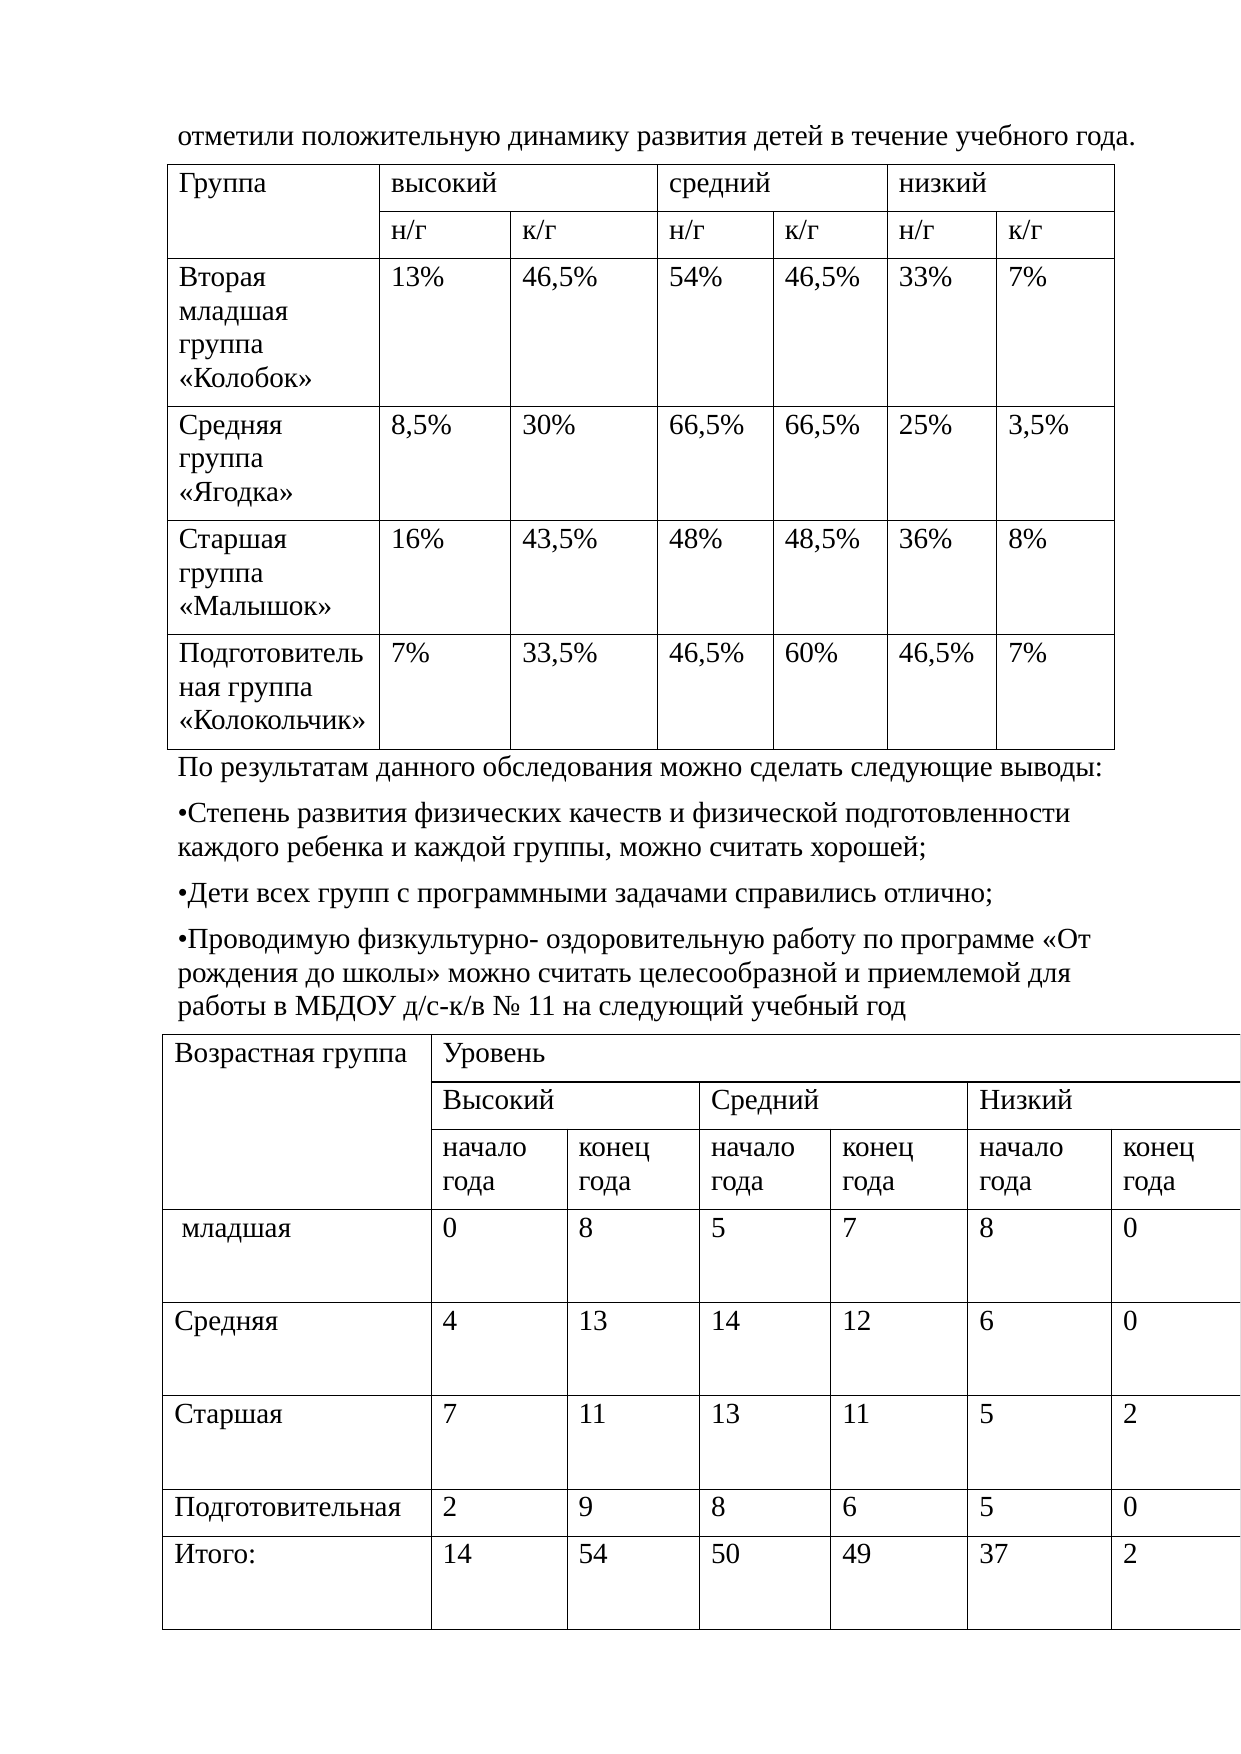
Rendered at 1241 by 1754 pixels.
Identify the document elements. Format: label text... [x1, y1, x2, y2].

table_cell 8 [700, 1490, 830, 1536]
table_cell 13 [568, 1303, 699, 1395]
table_cell 46,5% [774, 259, 887, 406]
table_cell 6 [968, 1303, 1111, 1395]
table_cell 8 [568, 1210, 699, 1302]
table_cell 0 [432, 1210, 567, 1302]
table_cell 6 [831, 1490, 967, 1536]
table_cell 2 [1112, 1396, 1240, 1488]
table_header Группа [168, 165, 379, 258]
table_cell 8,5% [380, 407, 510, 520]
table_cell 7% [997, 635, 1114, 748]
table_cell 0 [1112, 1210, 1240, 1302]
table_cell к/г [997, 212, 1114, 258]
table_cell к/г [511, 212, 657, 258]
text По результатам данного обследования можно сделать следующие выводы: [177, 749, 1152, 783]
table_cell Высокий [432, 1083, 699, 1128]
table_cell 33% [888, 259, 996, 406]
table_cell 11 [831, 1396, 967, 1488]
table_cell младшая [163, 1210, 431, 1302]
table_cell Низкий [968, 1083, 1240, 1128]
table_cell Вторая младшая группа «Колобок» [168, 259, 379, 406]
table_cell 30% [511, 407, 657, 520]
table_cell 0 [1112, 1490, 1240, 1536]
table_cell н/г [658, 212, 773, 258]
table_cell 4 [432, 1303, 567, 1395]
table_cell конец года [1112, 1130, 1240, 1209]
table_cell 60% [774, 635, 887, 748]
table_cell 25% [888, 407, 996, 520]
table_cell 46,5% [658, 635, 773, 748]
text отметили положительную динамику развития детей в течение учебного года. [177, 118, 1152, 152]
table_cell конец года [831, 1130, 967, 1209]
table_cell начало года [968, 1130, 1111, 1209]
list Степень развития физических качеств и физической подготовленности каждого ребенка и каждой группы, можно считать хорошей; [177, 796, 1152, 863]
table_cell 49 [831, 1537, 967, 1629]
table_cell Старшая [163, 1396, 431, 1488]
table_cell 13% [380, 259, 510, 406]
table_cell 50 [700, 1537, 830, 1629]
table_cell Старшая группа «Малышок» [168, 521, 379, 634]
table_cell 13 [700, 1396, 830, 1488]
table_header Уровень [432, 1035, 1240, 1081]
table_cell 5 [700, 1210, 830, 1302]
table_header средний [658, 165, 887, 211]
table_header Возрастная группа [163, 1035, 431, 1209]
table_cell 8% [997, 521, 1114, 634]
table_cell 48,5% [774, 521, 887, 634]
list Дети всех групп с программными задачами справились отлично; [177, 875, 1152, 909]
table_cell 54% [658, 259, 773, 406]
table_cell 11 [568, 1396, 699, 1488]
table_cell 46,5% [888, 635, 996, 748]
table_cell н/г [380, 212, 510, 258]
table_cell 14 [432, 1537, 567, 1629]
table_cell 54 [568, 1537, 699, 1629]
table_header низкий [888, 165, 1114, 211]
table_cell 5 [968, 1490, 1111, 1536]
table_cell 16% [380, 521, 510, 634]
table_cell конец года [568, 1130, 699, 1209]
table_header высокий [380, 165, 657, 211]
table_cell 5 [968, 1396, 1111, 1488]
table_cell 7 [432, 1396, 567, 1488]
table_cell 2 [432, 1490, 567, 1536]
table_cell 37 [968, 1537, 1111, 1629]
list Проводимую физкультурно- оздоровительную работу по программе «От рождения до школы» можно считать целесообразной и приемлемой для работы в МБДОУ д/с-к/в № 11 на следующий учебный год [177, 921, 1152, 1022]
table_cell Подготовительная группа «Колокольчик» [168, 635, 379, 748]
table_cell Средний [700, 1083, 967, 1128]
table_cell н/г [888, 212, 996, 258]
table_cell 14 [700, 1303, 830, 1395]
table_cell 36% [888, 521, 996, 634]
table_cell 7% [997, 259, 1114, 406]
table_cell 8 [968, 1210, 1111, 1302]
table_cell Итого: [163, 1537, 431, 1629]
table_cell 7% [380, 635, 510, 748]
table_cell Подготовительная [163, 1490, 431, 1536]
table_cell 48% [658, 521, 773, 634]
table_cell 9 [568, 1490, 699, 1536]
table_cell к/г [774, 212, 887, 258]
table_cell 12 [831, 1303, 967, 1395]
table_cell 46,5% [511, 259, 657, 406]
table_cell 66,5% [658, 407, 773, 520]
table_cell 33,5% [511, 635, 657, 748]
table_cell 66,5% [774, 407, 887, 520]
table_cell 43,5% [511, 521, 657, 634]
table_cell 0 [1112, 1303, 1240, 1395]
table_cell Средняя [163, 1303, 431, 1395]
table_cell 2 [1112, 1537, 1240, 1629]
table_cell 3,5% [997, 407, 1114, 520]
table_cell Средняя группа «Ягодка» [168, 407, 379, 520]
table_cell 7 [831, 1210, 967, 1302]
table_cell начало года [432, 1130, 567, 1209]
table_cell начало года [700, 1130, 830, 1209]
